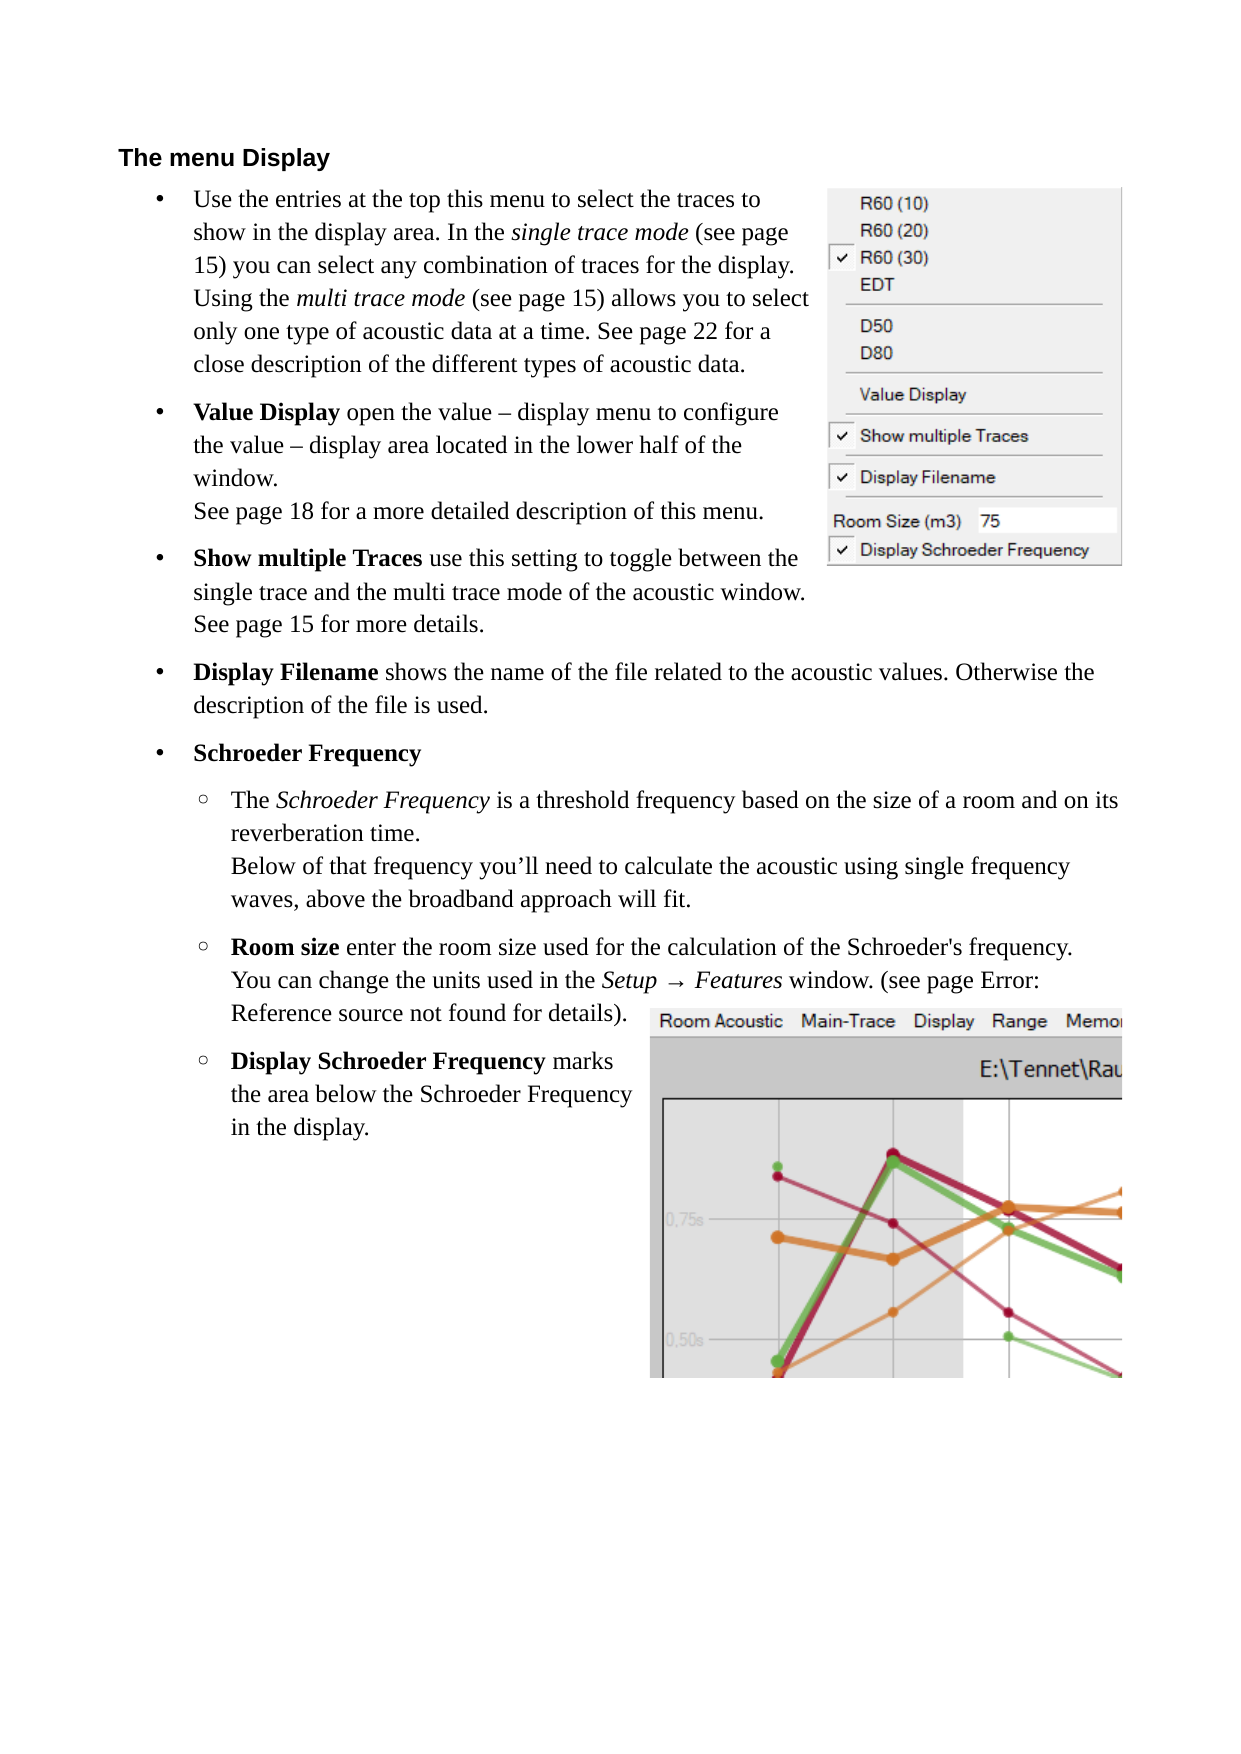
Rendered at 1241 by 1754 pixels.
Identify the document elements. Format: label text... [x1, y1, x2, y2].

list Display Schroeder Frequency marks the area below the Schroeder Frequency in the display. [193, 1046, 649, 1141]
picture [649, 1008, 1123, 1378]
list Schroeder Frequency [156, 738, 1122, 767]
list Display Filename shows the name of the file related to the acoustic values. Otherwise the description of the file is used. [156, 657, 1122, 719]
list Use the entries at the top this menu to select the traces to show in the display area. In the single trace mode (see page 15) you can select any combination of traces for the display. Using the multi trace mode (see page 15) allows you to select only one type of acoustic data at a time. See page 22 for a close description of the different types of acoustic data. [156, 184, 1122, 378]
list Room size enter the room size used for the calculation of the Schroeder's frequency. You can change the units used in the Setup → Features window. (see page Error: Reference source not found for details). [193, 932, 1122, 1027]
subtitle The menu Display [118, 143, 1122, 172]
list Value Display open the value – display menu to configure the value – display area located in the lower half of the window. See page 18 for a more detailed description of this menu. [156, 397, 826, 525]
list Show multiple Traces use this setting to toggle between the single trace and the multi trace mode of the acoustic window. See page 15 for more details. [156, 543, 1122, 638]
picture [826, 187, 1123, 566]
list The Schroeder Frequency is a threshold frequency based on the size of a room and on its reverberation time. Below of that frequency you’ll need to calculate the acoustic using single frequency waves, above the broadband approach will fit. [193, 785, 1122, 913]
